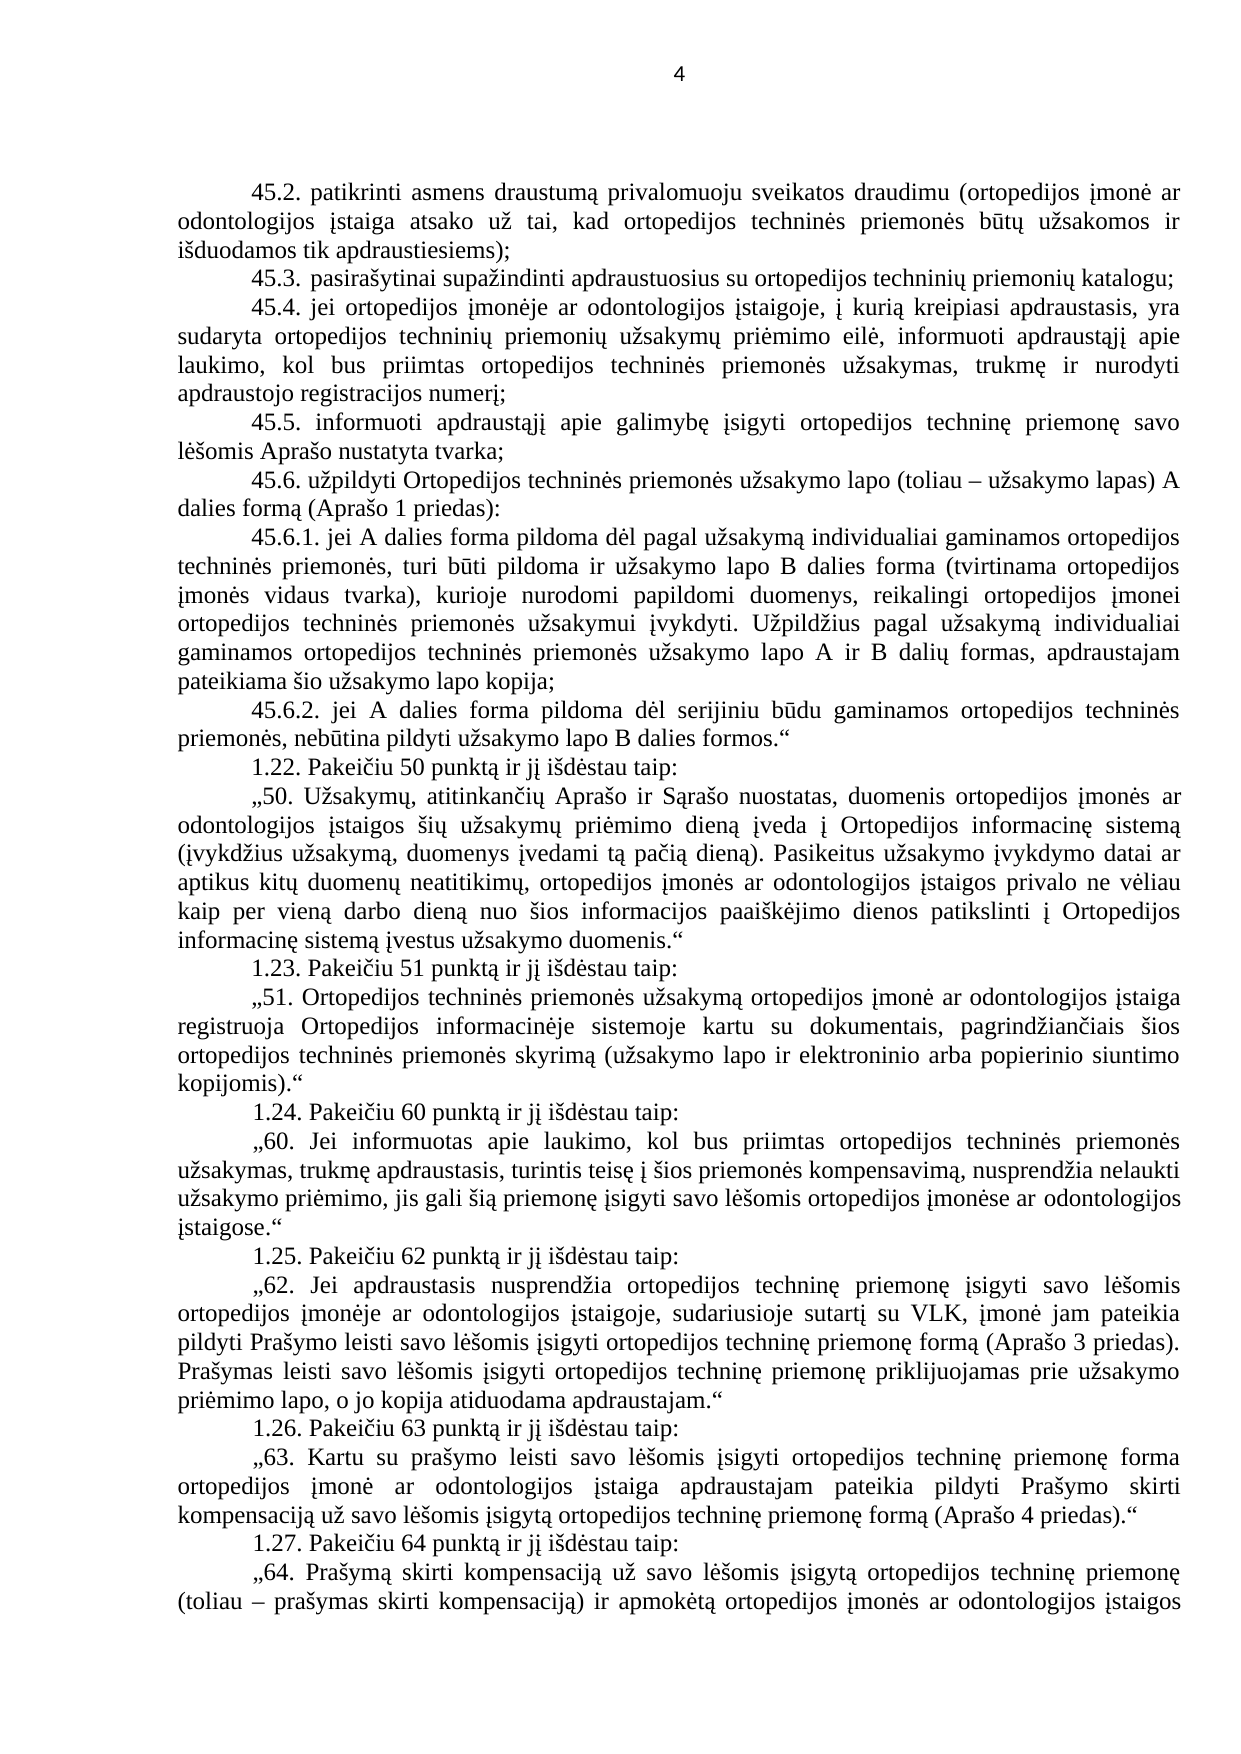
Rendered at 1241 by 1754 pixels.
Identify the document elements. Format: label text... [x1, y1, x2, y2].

text 1.23. Pakeičiu 51 punktą ir jį išdėstau taip: [177, 953, 1181, 982]
text „60. Jei informuotas apie laukimo, kol bus priimtas ortopedijos techninės priemonės užsakymas, trukmę apdraustasis, turintis teisę į šios priemonės kompensavimą, nusprendžia nelaukti užsakymo priėmimo, jis gali šią priemonę įsigyti savo lėšomis ortopedijos įmonėse ar odontologijos įstaigose.“ [177, 1126, 1181, 1241]
text „51. Ortopedijos techninės priemonės užsakymą ortopedijos įmonė ar odontologijos įstaiga registruoja Ortopedijos informacinėje sistemoje kartu su dokumentais, pagrindžiančiais šios ortopedijos techninės priemonės skyrimą (užsakymo lapo ir elektroninio arba popierinio siuntimo kopijomis).“ [177, 982, 1181, 1097]
text 1.25. Pakeičiu 62 punktą ir jį išdėstau taip: [177, 1241, 1181, 1270]
text „64. Prašymą skirti kompensaciją už savo lėšomis įsigytą ortopedijos techninę priemonę (toliau – prašymas skirti kompensaciją) ir apmokėtą ortopedijos įmonės ar odontologijos įstaigos [177, 1557, 1181, 1615]
text 45.5. informuoti apdraustąjį apie galimybę įsigyti ortopedijos techninę priemonę savo lėšomis Aprašo nustatyta tvarka; [177, 407, 1181, 465]
text 45.4. jei ortopedijos įmonėje ar odontologijos įstaigoje, į kurią kreipiasi apdraustasis, yra sudaryta ortopedijos techninių priemonių užsakymų priėmimo eilė, informuoti apdraustąjį apie laukimo, kol bus priimtas ortopedijos techninės priemonės užsakymas, trukmę ir nurodyti apdraustojo registracijos numerį; [177, 292, 1181, 407]
text „63. Kartu su prašymo leisti savo lėšomis įsigyti ortopedijos techninę priemonę forma ortopedijos įmonė ar odontologijos įstaiga apdraustajam pateikia pildyti Prašymo skirti kompensaciją už savo lėšomis įsigytą ortopedijos techninę priemonę formą (Aprašo 4 priedas).“ [177, 1442, 1181, 1528]
text 45.3. pasirašytinai supažindinti apdraustuosius su ortopedijos techninių priemonių katalogu; [177, 263, 1181, 292]
text „50. Užsakymų, atitinkančių Aprašo ir Sąrašo nuostatas, duomenis ortopedijos įmonės ar odontologijos įstaigos šių užsakymų priėmimo dieną įveda į Ortopedijos informacinę sistemą (įvykdžius užsakymą, duomenys įvedami tą pačią dieną). Pasikeitus užsakymo įvykdymo datai ar aptikus kitų duomenų neatitikimų, ortopedijos įmonės ar odontologijos įstaigos privalo ne vėliau kaip per vieną darbo dieną nuo šios informacijos paaiškėjimo dienos patikslinti į Ortopedijos informacinę sistemą įvestus užsakymo duomenis.“ [177, 781, 1181, 953]
text 1.27. Pakeičiu 64 punktą ir jį išdėstau taip: [177, 1528, 1181, 1557]
text 45.6.2. jei A dalies forma pildoma dėl serijiniu būdu gaminamos ortopedijos techninės priemonės, nebūtina pildyti užsakymo lapo B dalies formos.“ [177, 695, 1181, 752]
text „62. Jei apdraustasis nusprendžia ortopedijos techninę priemonę įsigyti savo lėšomis ortopedijos įmonėje ar odontologijos įstaigoje, sudariusioje sutartį su VLK, įmonė jam pateikia pildyti Prašymo leisti savo lėšomis įsigyti ortopedijos techninę priemonę formą (Aprašo 3 priedas). Prašymas leisti savo lėšomis įsigyti ortopedijos techninę priemonę priklijuojamas prie užsakymo priėmimo lapo, o jo kopija atiduodama apdraustajam.“ [177, 1270, 1181, 1413]
text 45.2. patikrinti asmens draustumą privalomuoju sveikatos draudimu (ortopedijos įmonė ar odontologijos įstaiga atsako už tai, kad ortopedijos techninės priemonės būtų užsakomos ir išduodamos tik apdraustiesiems); [177, 177, 1181, 263]
text 1.24. Pakeičiu 60 punktą ir jį išdėstau taip: [177, 1097, 1181, 1126]
text 45.6. užpildyti Ortopedijos techninės priemonės užsakymo lapo (toliau – užsakymo lapas) A dalies formą (Aprašo 1 priedas): [177, 465, 1181, 522]
text 1.22. Pakeičiu 50 punktą ir jį išdėstau taip: [177, 752, 1181, 781]
text 1.26. Pakeičiu 63 punktą ir jį išdėstau taip: [177, 1413, 1181, 1442]
text 45.6.1. jei A dalies forma pildoma dėl pagal užsakymą individualiai gaminamos ortopedijos techninės priemonės, turi būti pildoma ir užsakymo lapo B dalies forma (tvirtinama ortopedijos įmonės vidaus tvarka), kurioje nurodomi papildomi duomenys, reikalingi ortopedijos įmonei ortopedijos techninės priemonės užsakymui įvykdyti. Užpildžius pagal užsakymą individualiai gaminamos ortopedijos techninės priemonės užsakymo lapo A ir B dalių formas, apdraustajam pateikiama šio užsakymo lapo kopija; [177, 522, 1181, 695]
